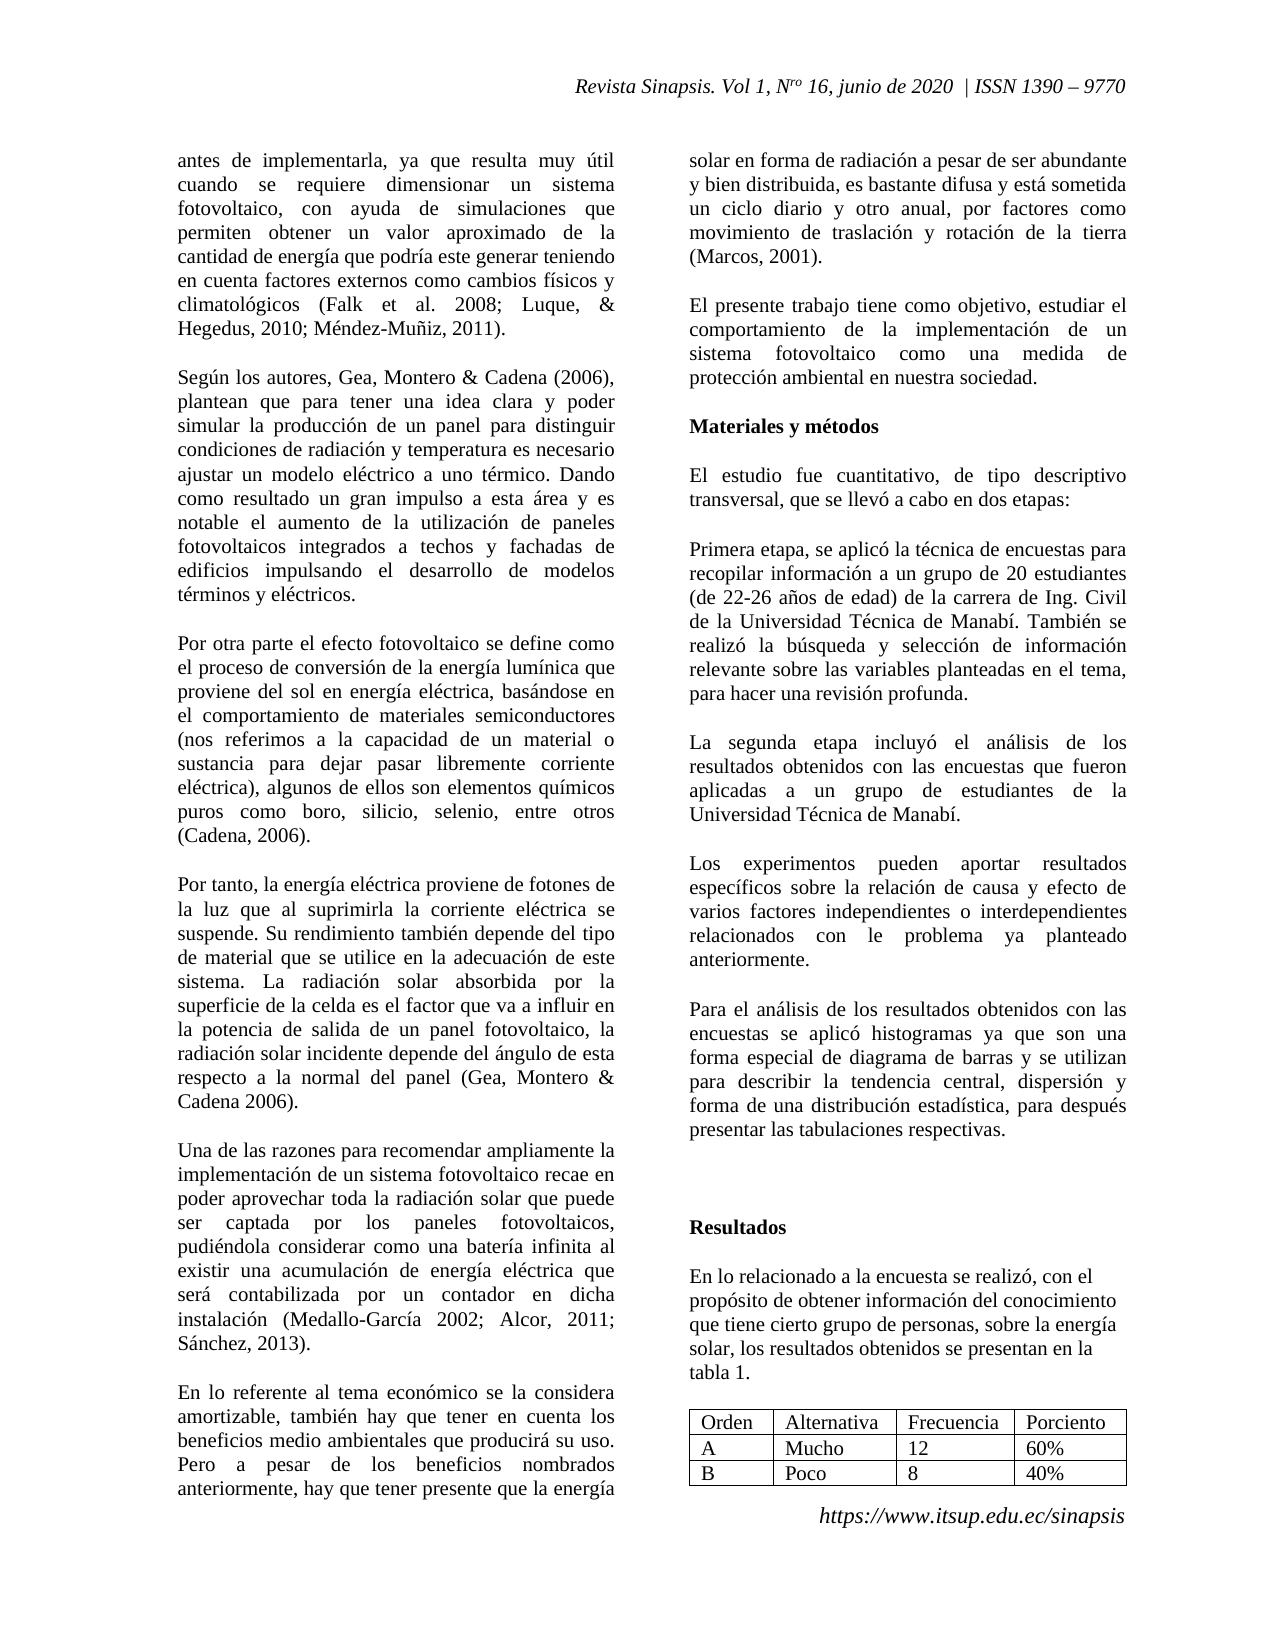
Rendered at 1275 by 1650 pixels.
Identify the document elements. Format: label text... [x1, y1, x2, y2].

text La segunda etapa incluyó el análisis de los resultados obtenidos con las encuestas que fueron aplicadas a un grupo de estudiantes de la Universidad Técnica de Manabí. [689, 730, 1127, 826]
text Materiales y métodos [689, 414, 1127, 438]
text Una de las razones para recomendar ampliamente la implementación de un sistema fotovoltaico recae en poder aprovechar toda la radiación solar que puede ser captada por los paneles fotovoltaicos, pudiéndola considerar como una batería infinita al existir una acumulación de energía eléctrica que será contabilizada por un contador en dicha instalación (Medallo-García 2002; Alcor, 2011; Sánchez, 2013). [177, 1138, 615, 1354]
table_cell Mucho [774, 1435, 896, 1459]
table_header Porciento [1015, 1410, 1126, 1434]
text Por otra parte el efecto fotovoltaico se define como el proceso de conversión de la energía lumínica que proviene del sol en energía eléctrica, basándose en el comportamiento de materiales semiconductores (nos referimos a la capacidad de un material o sustancia para dejar pasar libremente corriente eléctrica), algunos de ellos son elementos químicos puros como boro, silicio, selenio, entre otros (Cadena, 2006). [177, 631, 615, 847]
table_cell Poco [774, 1461, 896, 1484]
text En lo referente al tema económico se la considera amortizable, también hay que tener en cuenta los beneficios medio ambientales que producirá su uso. Pero a pesar de los beneficios nombrados anteriormente, hay que tener presente que la energía [177, 1379, 615, 1500]
text Resultados [689, 1215, 1127, 1239]
table_header Frecuencia [897, 1410, 1014, 1434]
table_cell A [690, 1435, 773, 1459]
table_cell B [690, 1461, 773, 1484]
text antes de implementarla, ya que resulta muy útil cuando se requiere dimensionar un sistema fotovoltaico, con ayuda de simulaciones que permiten obtener un valor aproximado de la cantidad de energía que podría este generar teniendo en cuenta factores externos como cambios físicos y climatológicos (Falk et al. 2008; Luque, & Hegedus, 2010; Méndez-Muñiz, 2011). [177, 148, 615, 340]
text Según los autores, Gea, Montero & Cadena (2006), plantean que para tener una idea clara y poder simular la producción de un panel para distinguir condiciones de radiación y temperatura es necesario ajustar un modelo eléctrico a uno térmico. Dando como resultado un gran impulso a esta área y es notable el aumento de la utilización de paneles fotovoltaicos integrados a techos y fachadas de edificios impulsando el desarrollo de modelos términos y eléctricos. [177, 365, 615, 606]
text solar en forma de radiación a pesar de ser abundante y bien distribuida, es bastante difusa y está sometida un ciclo diario y otro anual, por factores como movimiento de traslación y rotación de la tierra (Marcos, 2001). [689, 148, 1127, 268]
table_cell 12 [897, 1435, 1014, 1459]
text Primera etapa, se aplicó la técnica de encuestas para recopilar información a un grupo de 20 estudiantes (de 22-26 años de edad) de la carrera de Ing. Civil de la Universidad Técnica de Manabí. También se realizó la búsqueda y selección de información relevante sobre las variables planteadas en el tema, para hacer una revisión profunda. [689, 536, 1127, 705]
text El estudio fue cuantitativo, de tipo descriptivo transversal, que se llevó a cabo en dos etapas: [689, 463, 1127, 511]
text El presente trabajo tiene como objetivo, estudiar el comportamiento de la implementación de un sistema fotovoltaico como una medida de protección ambiental en nuestra sociedad. [689, 293, 1127, 389]
text Por tanto, la energía eléctrica proviene de fotones de la luz que al suprimirla la corriente eléctrica se suspende. Su rendimiento también depende del tipo de material que se utilice en la adecuación de este sistema. La radiación solar absorbida por la superficie de la celda es el factor que va a influir en la potencia de salida de un panel fotovoltaico, la radiación solar incidente depende del ángulo de esta respecto a la normal del panel (Gea, Montero & Cadena 2006). [177, 872, 615, 1113]
text Para el análisis de los resultados obtenidos con las encuestas se aplicó histogramas ya que son una forma especial de diagrama de barras y se utilizan para describir la tendencia central, dispersión y forma de una distribución estadística, para después presentar las tabulaciones respectivas. [689, 996, 1127, 1141]
table_header Orden [690, 1410, 773, 1434]
text Los experimentos pueden aportar resultados específicos sobre la relación de causa y efecto de varios factores independientes o interdependientes relacionados con le problema ya planteado anteriormente. [689, 851, 1127, 971]
text En lo relacionado a la encuesta se realizó, con el propósito de obtener información del conocimiento que tiene cierto grupo de personas, sobre la energía solar, los resultados obtenidos se presentan en la tabla 1. [689, 1264, 1127, 1384]
table_cell 40% [1015, 1461, 1126, 1484]
table_cell 8 [897, 1461, 1014, 1484]
table_header Alternativa [774, 1410, 896, 1434]
table_cell 60% [1015, 1435, 1126, 1459]
